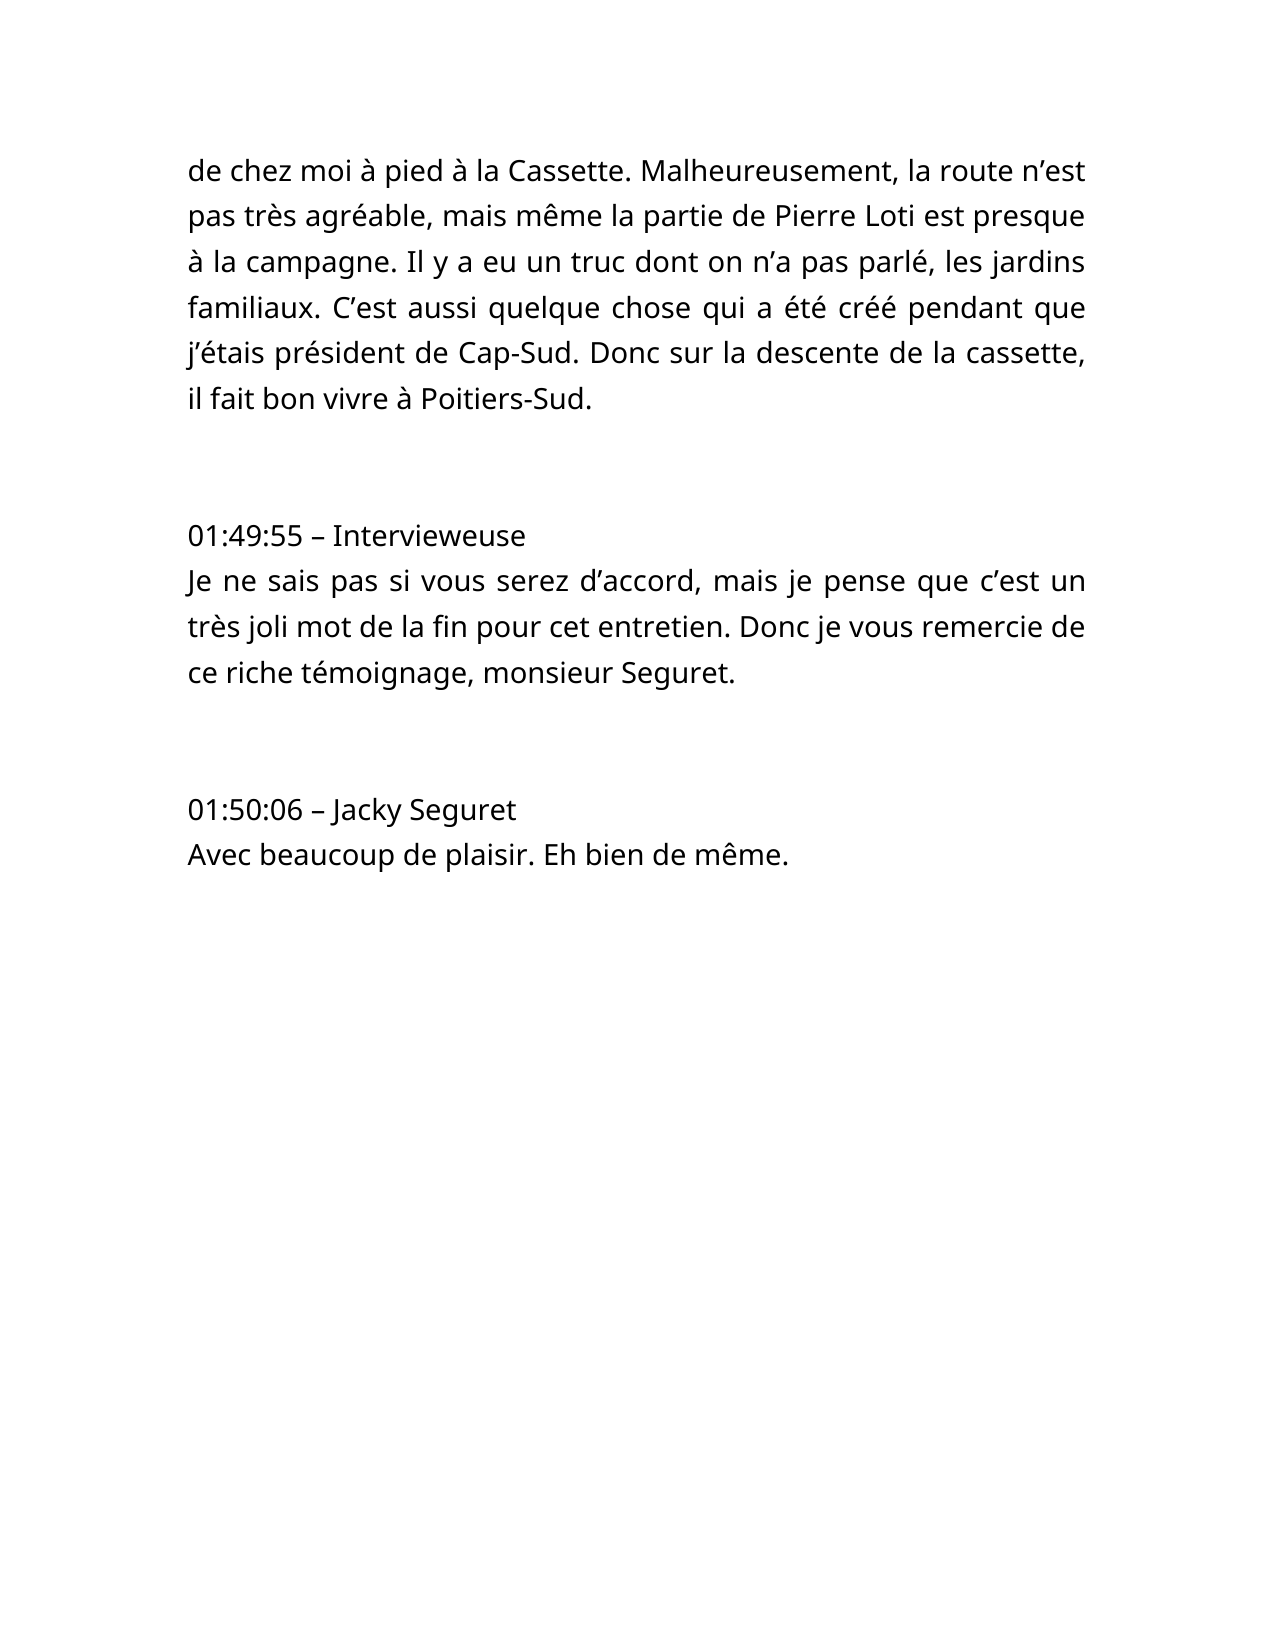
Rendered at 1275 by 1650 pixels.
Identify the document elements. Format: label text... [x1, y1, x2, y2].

text Avec beaucoup de plaisir. Eh bien de même. [187, 834, 1087, 874]
text 01:49:55 – Intervieweuse [187, 515, 1087, 555]
text de chez moi à pied à la Cassette. Malheureusement, la route n’est pas très agréable, mais même la partie de Pierre Loti est presque à la campagne. Il y a eu un truc dont on n’a pas parlé, les jardins familiaux. C’est aussi quelque chose qui a été créé pendant que j’étais président de Cap-Sud. Donc sur la descente de la cassette, il fait bon vivre à Poitiers-Sud. [187, 150, 1087, 418]
text 01:50:06 – Jacky Seguret [187, 789, 1087, 828]
text Je ne sais pas si vous serez d’accord, mais je pense que c’est un très joli mot de la fin pour cet entretien. Donc je vous remercie de ce riche témoignage, monsieur Seguret. [187, 561, 1087, 692]
